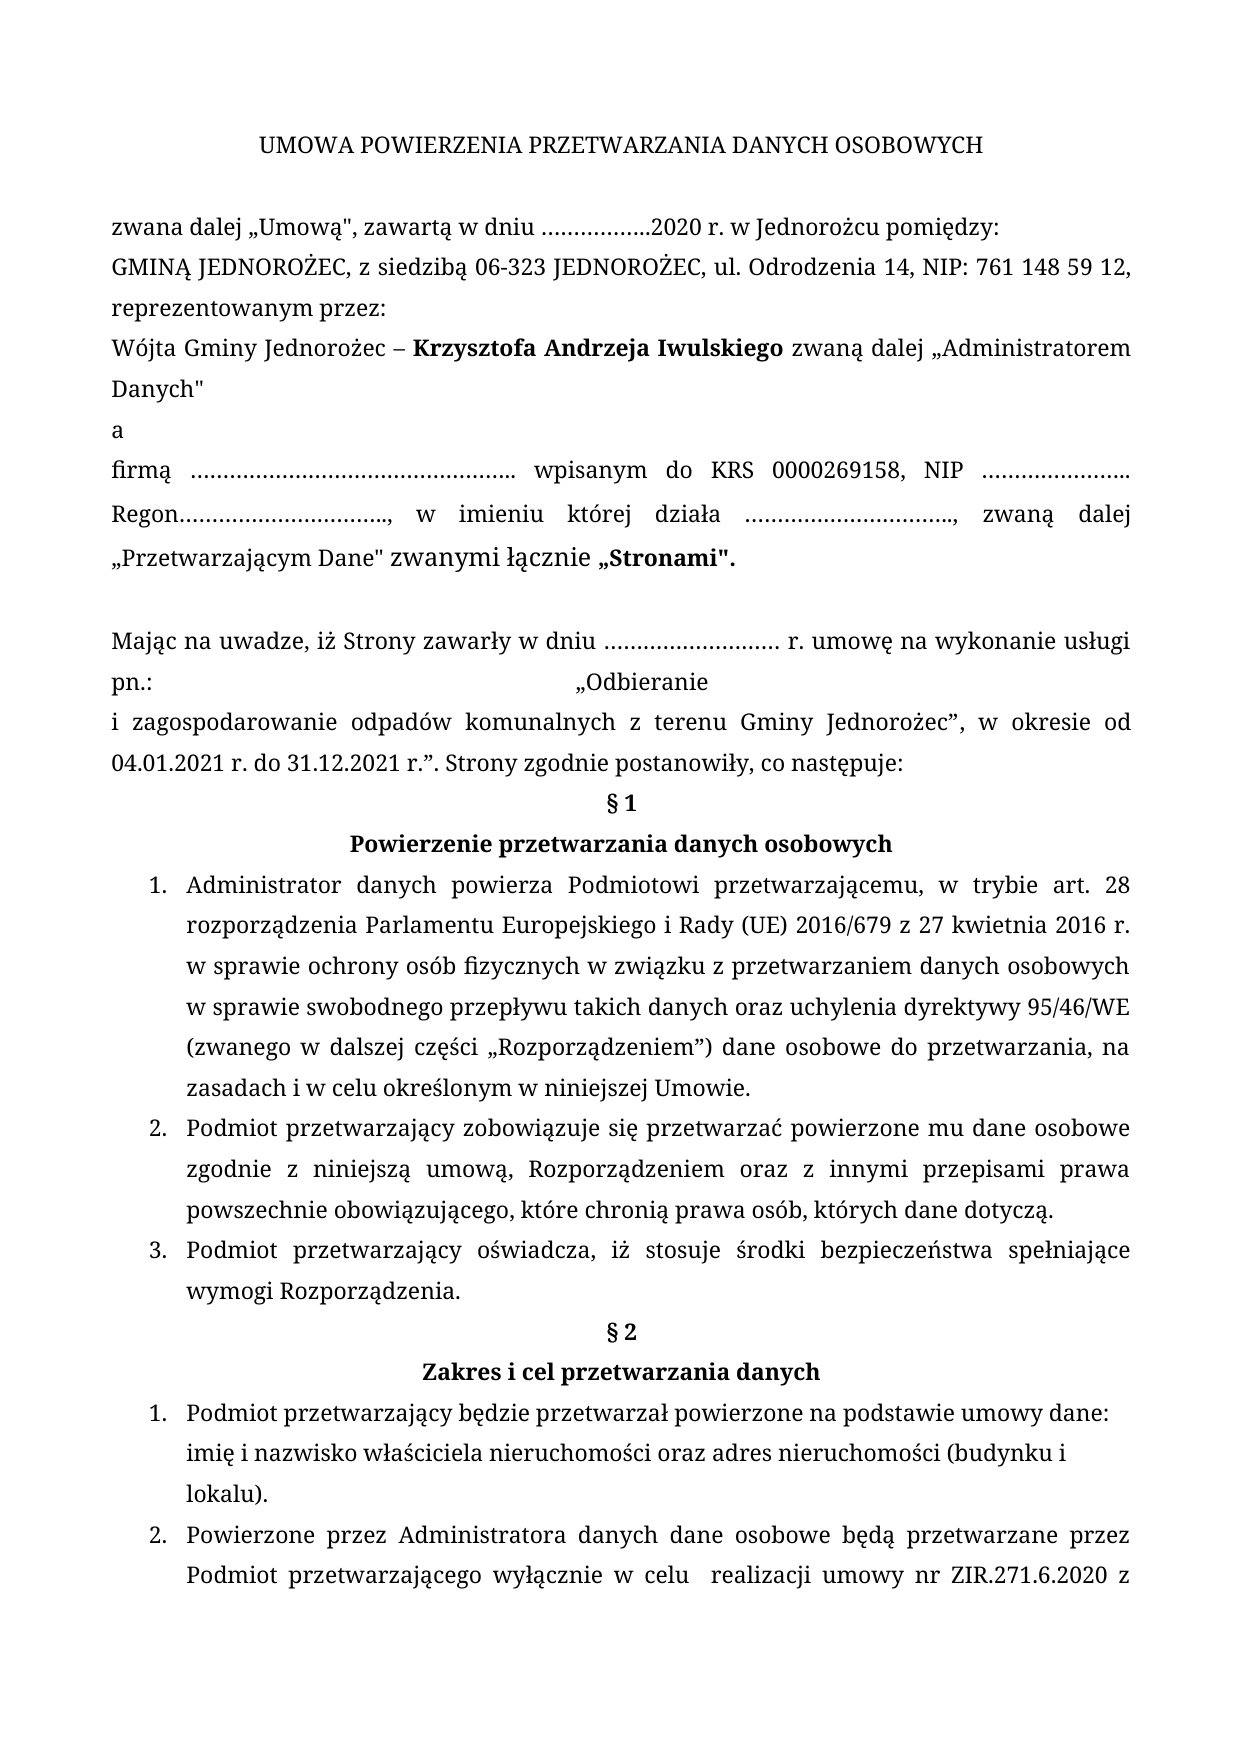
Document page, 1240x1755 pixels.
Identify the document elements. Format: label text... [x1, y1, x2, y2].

text UMOWA POWIERZENIA PRZETWARZANIA DANYCH OSOBOWYCH [111, 129, 1131, 161]
list Podmiot przetwarzający będzie przetwarzał powierzone na podstawie umowy dane: imię i nazwisko właściciela nieruchomości oraz adres nieruchomości (budynku i lokalu). [149, 1397, 1131, 1509]
text zwana dalej „Umową", zawartą w dniu ……………..2020 r. w Jednorożcu pomiędzy: [63, 211, 1131, 242]
text Wójta Gminy Jednorożec – Krzysztofa Andrzeja Iwulskiego zwaną dalej „Administratorem Danych" [111, 332, 1131, 404]
text Zakres i cel przetwarzania danych [111, 1356, 1131, 1387]
list Powierzone przez Administratora danych dane osobowe będą przetwarzane przez Podmiot przetwarzającego wyłącznie w celu realizacji umowy nr ZIR.271.6.2020 z [149, 1519, 1131, 1591]
text § 1 [111, 787, 1131, 819]
list Administrator danych powierza Podmiotowi przetwarzającemu, w trybie art. 28 rozporządzenia Parlamentu Europejskiego i Rady (UE) 2016/679 z 27 kwietnia 2016 r. w sprawie ochrony osób fizycznych w związku z przetwarzaniem danych osobowych w sprawie swobodnego przepływu takich danych oraz uchylenia dyrektywy 95/46/WE (zwanego w dalszej części „Rozporządzeniem”) dane osobowe do przetwarzania, na zasadach i w celu określonym w niniejszej Umowie. [149, 869, 1131, 1103]
text firmą ………………………………………….. wpisanym do KRS 0000269158, NIP ………………….. Regon………………………….., w imieniu której działa ………………………….., zwaną dalej „Przetwarzającym Dane" zwanymi łącznie „Stronami". [111, 454, 1131, 574]
list Podmiot przetwarzający zobowiązuje się przetwarzać powierzone mu dane osobowe zgodnie z niniejszą umową, Rozporządzeniem oraz z innymi przepisami prawa powszechnie obowiązującego, które chronią prawa osób, których dane dotyczą. [149, 1112, 1131, 1225]
text Powierzenie przetwarzania danych osobowych [111, 828, 1131, 859]
text § 2 [111, 1316, 1131, 1347]
list Podmiot przetwarzający oświadcza, iż stosuje środki bezpieczeństwa spełniające wymogi Rozporządzenia. [149, 1234, 1131, 1306]
text a [111, 414, 1131, 445]
text GMINĄ JEDNOROŻEC, z siedzibą 06-323 JEDNOROŻEC, ul. Odrodzenia 14, NIP: 761 148 59 12, reprezentowanym przez: [111, 251, 1131, 323]
text Mając na uwadze, iż Strony zawarły w dniu ……………………… r. umowę na wykonanie usługi pn.: „Odbieranie i zagospodarowanie odpadów komunalnych z terenu Gminy Jednorożec”, w okresie od 04.01.2021 r. do 31.12.2021 r.”. Strony zgodnie postanowiły, co następuje: [63, 625, 1131, 778]
